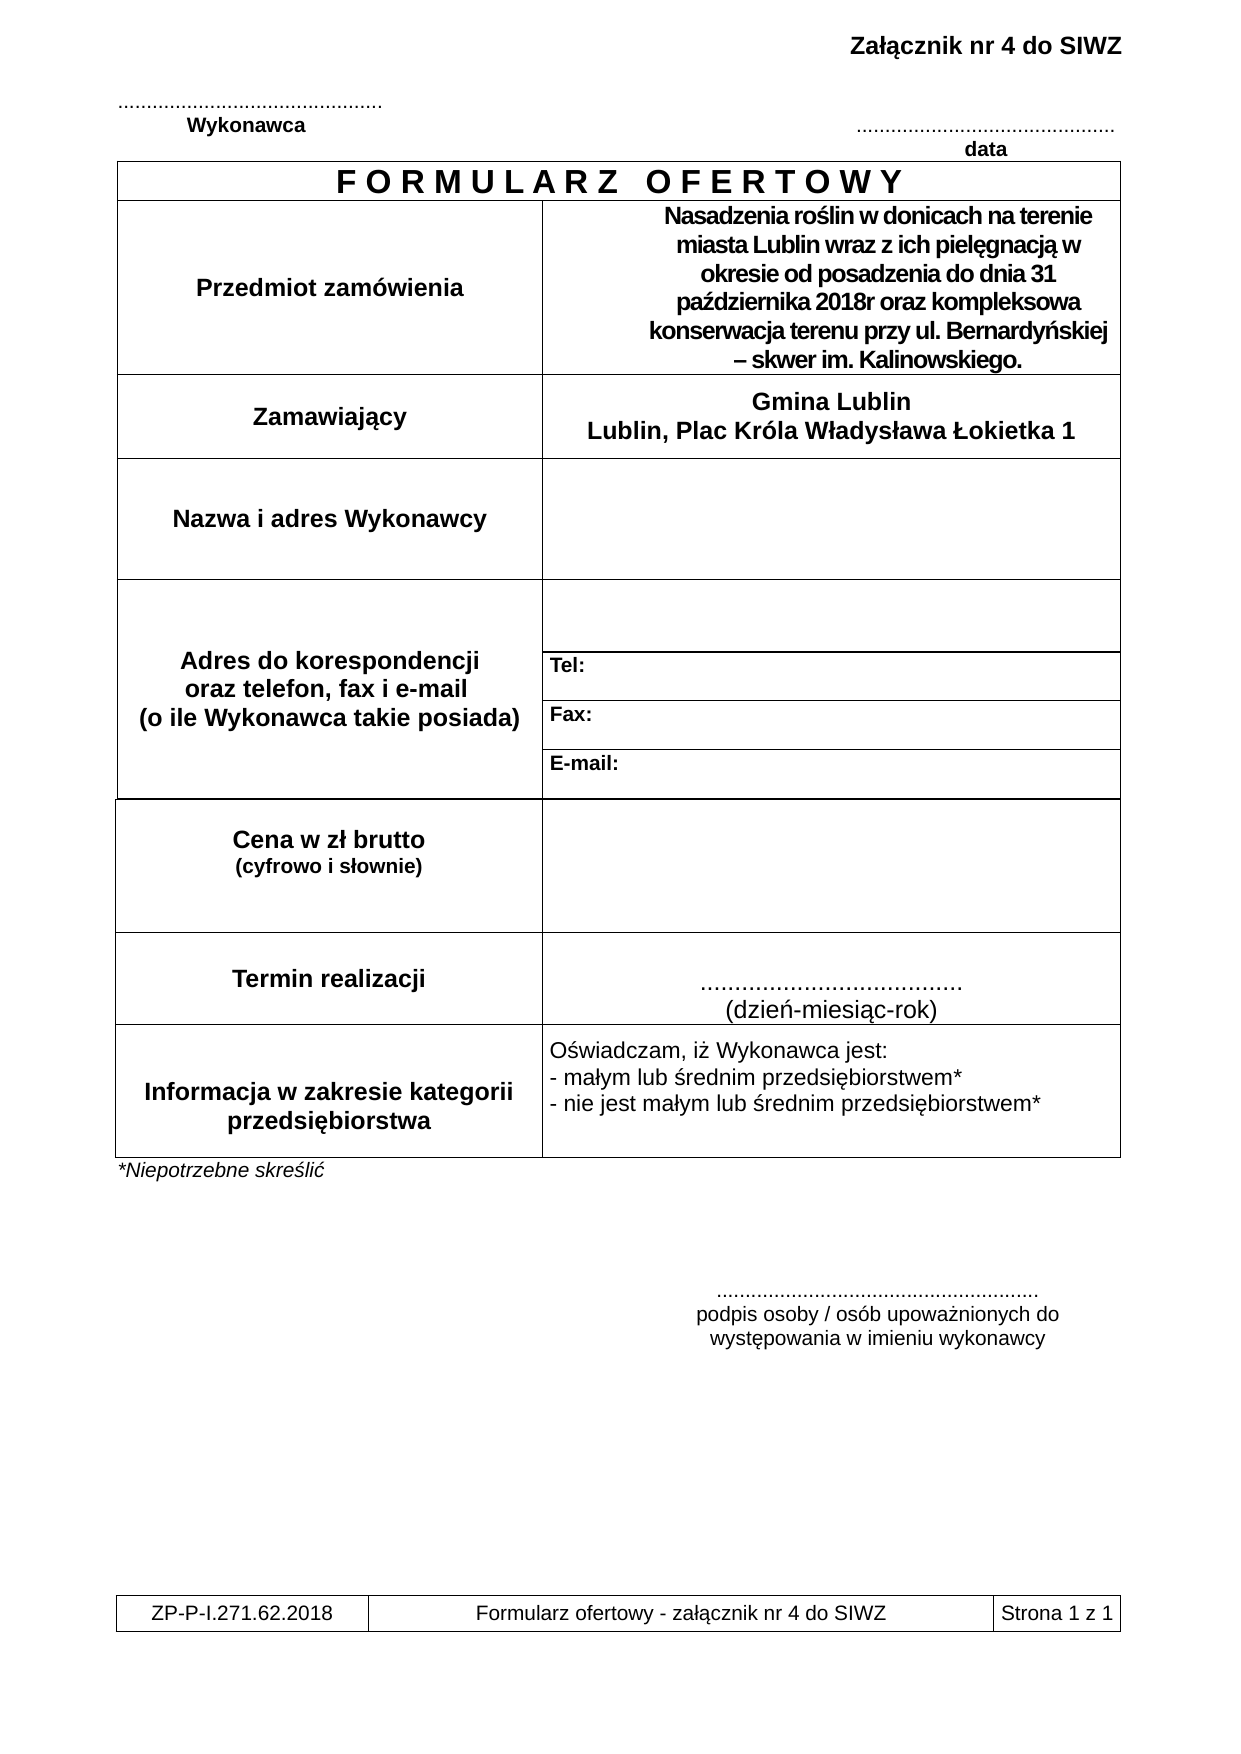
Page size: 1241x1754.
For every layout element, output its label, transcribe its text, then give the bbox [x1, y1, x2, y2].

text data [117, 137, 1122, 161]
table_cell Adres do korespondencji oraz telefon, fax i e-mail (o ile Wykonawca takie posiada) [118, 580, 542, 798]
table_cell Oświadczam, iż Wykonawca jest: - małym lub średnim przedsiębiorstwem* - nie jest małym lub średnim przedsiębiorstwem* [543, 1025, 1120, 1157]
text *Niepotrzebne skreślić [117, 1158, 1122, 1182]
table_header F O R M U L A R Z O F E R T O W Y [118, 162, 1120, 200]
table_cell E-mail: [543, 750, 1120, 798]
text podpis osoby / osób upoważnionych do [560, 1302, 1122, 1326]
table_cell Przedmiot zamówienia [118, 201, 542, 374]
text występowania w imieniu wykonawcy [560, 1326, 1122, 1350]
table_cell [543, 580, 1120, 651]
table_cell Fax: [543, 701, 1120, 749]
table_cell Nazwa i adres Wykonawcy [118, 459, 542, 578]
table_cell Zamawiający [118, 375, 542, 458]
table_cell [543, 459, 1120, 578]
table_cell Tel: [543, 653, 1120, 700]
text ........................................................ [560, 1278, 1122, 1302]
table_cell ...................................... (dzień-miesiąc-rok) [543, 933, 1120, 1024]
table_cell Gmina Lublin Lublin, Plac Króla Władysława Łokietka 1 [543, 375, 1120, 458]
table_cell Informacja w zakresie kategorii przedsiębiorstwa [116, 1025, 542, 1157]
table_cell Nasadzenia roślin w donicach na terenie miasta Lublin wraz z ich pielęgnacją w okresie od posadzenia do dnia 31 października 2018r oraz kompleksowa konserwacja terenu przy ul. Bernardyńskiej – skwer im. Kalinowskiego. [543, 201, 1120, 374]
text Wykonawca ............................................. [117, 113, 1122, 137]
table_cell Termin realizacji [116, 933, 542, 1024]
table_header [543, 800, 1120, 932]
subtitle Załącznik nr 4 do SIWZ [117, 31, 1122, 60]
text .............................................. [117, 89, 1122, 113]
table_header Cena w zł brutto (cyfrowo i słownie) [116, 800, 542, 932]
